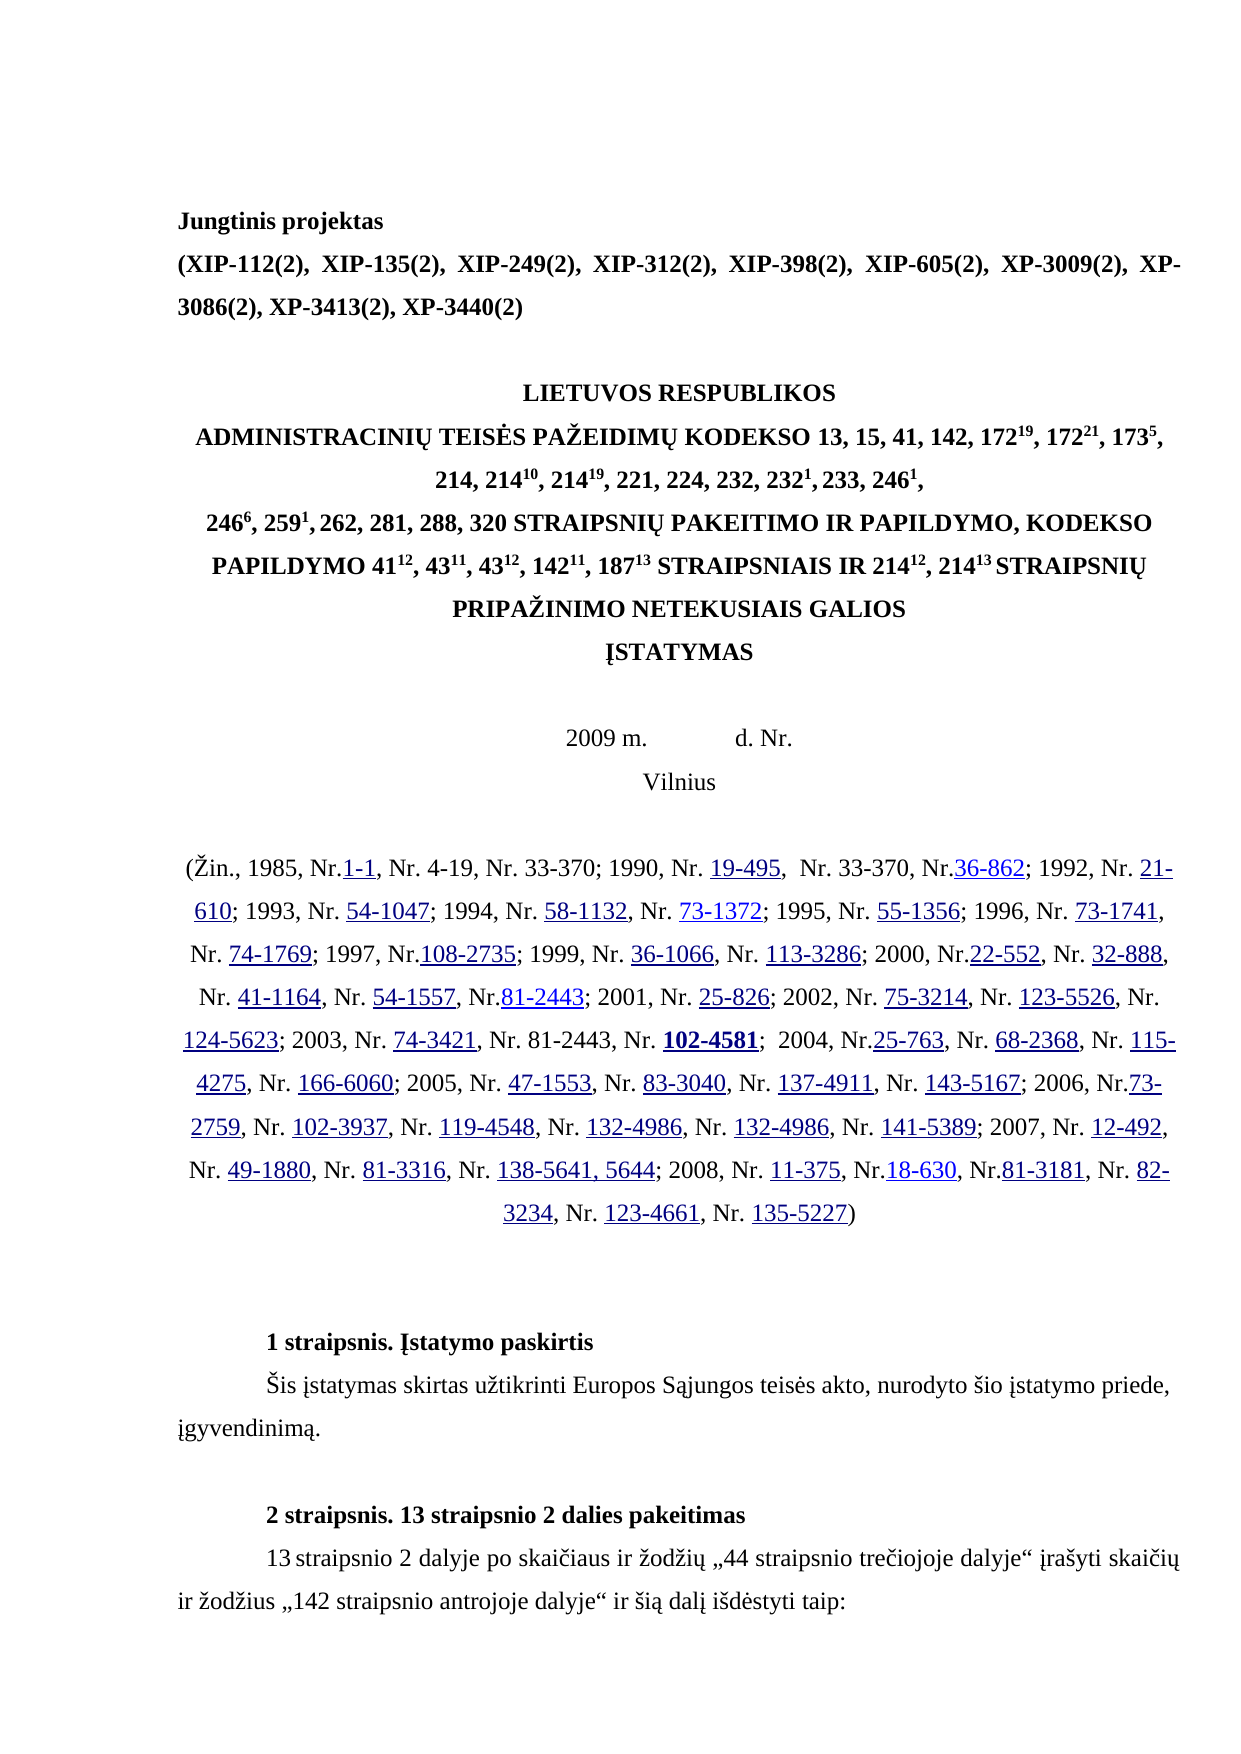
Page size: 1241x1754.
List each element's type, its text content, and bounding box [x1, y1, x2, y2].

text 2009 m. d. Nr. [177, 723, 1181, 752]
text ĮSTATYMAS [177, 637, 1181, 666]
text 2466, 2591, 262, 281, 288, 320 STRAIPSNIŲ PAKEITIMO IR PAPILDYMO, KODEKSO PAPILDYMO 4112, 4311, 4312, 14211, 18713 STRAIPSNIAIS iR 21412, 21413 STRAIPSNIŲ PRIPAŽINIMO NETEKUSIAIS GALIOS [177, 508, 1181, 623]
text (Žin., 1985, Nr.1-1, Nr. 4-19, Nr. 33-370; 1990, Nr. 19-495, Nr. 33-370, Nr.36-862; 1992, Nr. 21-610; 1993, Nr. 54-1047; 1994, Nr. 58-1132, Nr. 73-1372; 1995, Nr. 55-1356; 1996, Nr. 73-1741, Nr. 74-1769; 1997, Nr.108-2735; 1999, Nr. 36-1066, Nr. 113-3286; 2000, Nr.22-552, Nr. 32-888, Nr. 41-1164, Nr. 54-1557, Nr.81-2443; 2001, Nr. 25-826; 2002, Nr. 75-3214, Nr. 123-5526, Nr. 124-5623; 2003, Nr. 74-3421, Nr. 81-2443, Nr. 102-4581; 2004, Nr.25-763, Nr. 68-2368, Nr. 115-4275, Nr. 166-6060; 2005, Nr. 47-1553, Nr. 83-3040, Nr. 137-4911, Nr. 143-5167; 2006, Nr.73-2759, Nr. 102-3937, Nr. 119-4548, Nr. 132-4986, Nr. 132-4986, Nr. 141-5389; 2007, Nr. 12-492, Nr. 49-1880, Nr. 81-3316, Nr. 138-5641, 5644; 2008, Nr. 11-375, Nr.18-630, Nr.81-3181, Nr. 82-3234, Nr. 123-4661, Nr. 135-5227) [177, 853, 1181, 1227]
text LIETUVOS RESPUBLIKOS [177, 378, 1181, 407]
text Vilnius [177, 767, 1181, 795]
text Šis įstatymas skirtas užtikrinti Europos Sąjungos teisės akto, nurodyto šio įstatymo priede, įgyvendinimą. [177, 1370, 1181, 1442]
text 2 straipsnis. 13 straipsnio 2 dalies pakeitimas [177, 1500, 1181, 1528]
text 1 straipsnis. Įstatymo paskirtis [177, 1327, 1181, 1356]
text 13 straipsnio 2 dalyje po skaičiaus ir žodžių „44 straipsnio trečiojoje dalyje“ įrašyti skaičių ir žodžius „142 straipsnio antrojoje dalyje“ ir šią dalį išdėstyti taip: [177, 1543, 1181, 1615]
text (XIP-112(2), XIP-135(2), XIP-249(2), XIP-312(2), XIP-398(2), XIP-605(2), XP-3009(2), XP-3086(2), XP-3413(2), XP-3440(2) [177, 249, 1181, 321]
text Jungtinis projektas [177, 206, 1181, 235]
text ADMINISTRACINIŲ TEISĖS PAŽEIDIMŲ KODEKSO 13, 15, 41, 142, 17219, 17221, 1735, 214, 21410, 21419, 221, 224, 232, 2321, 233, 2461, [177, 422, 1181, 493]
